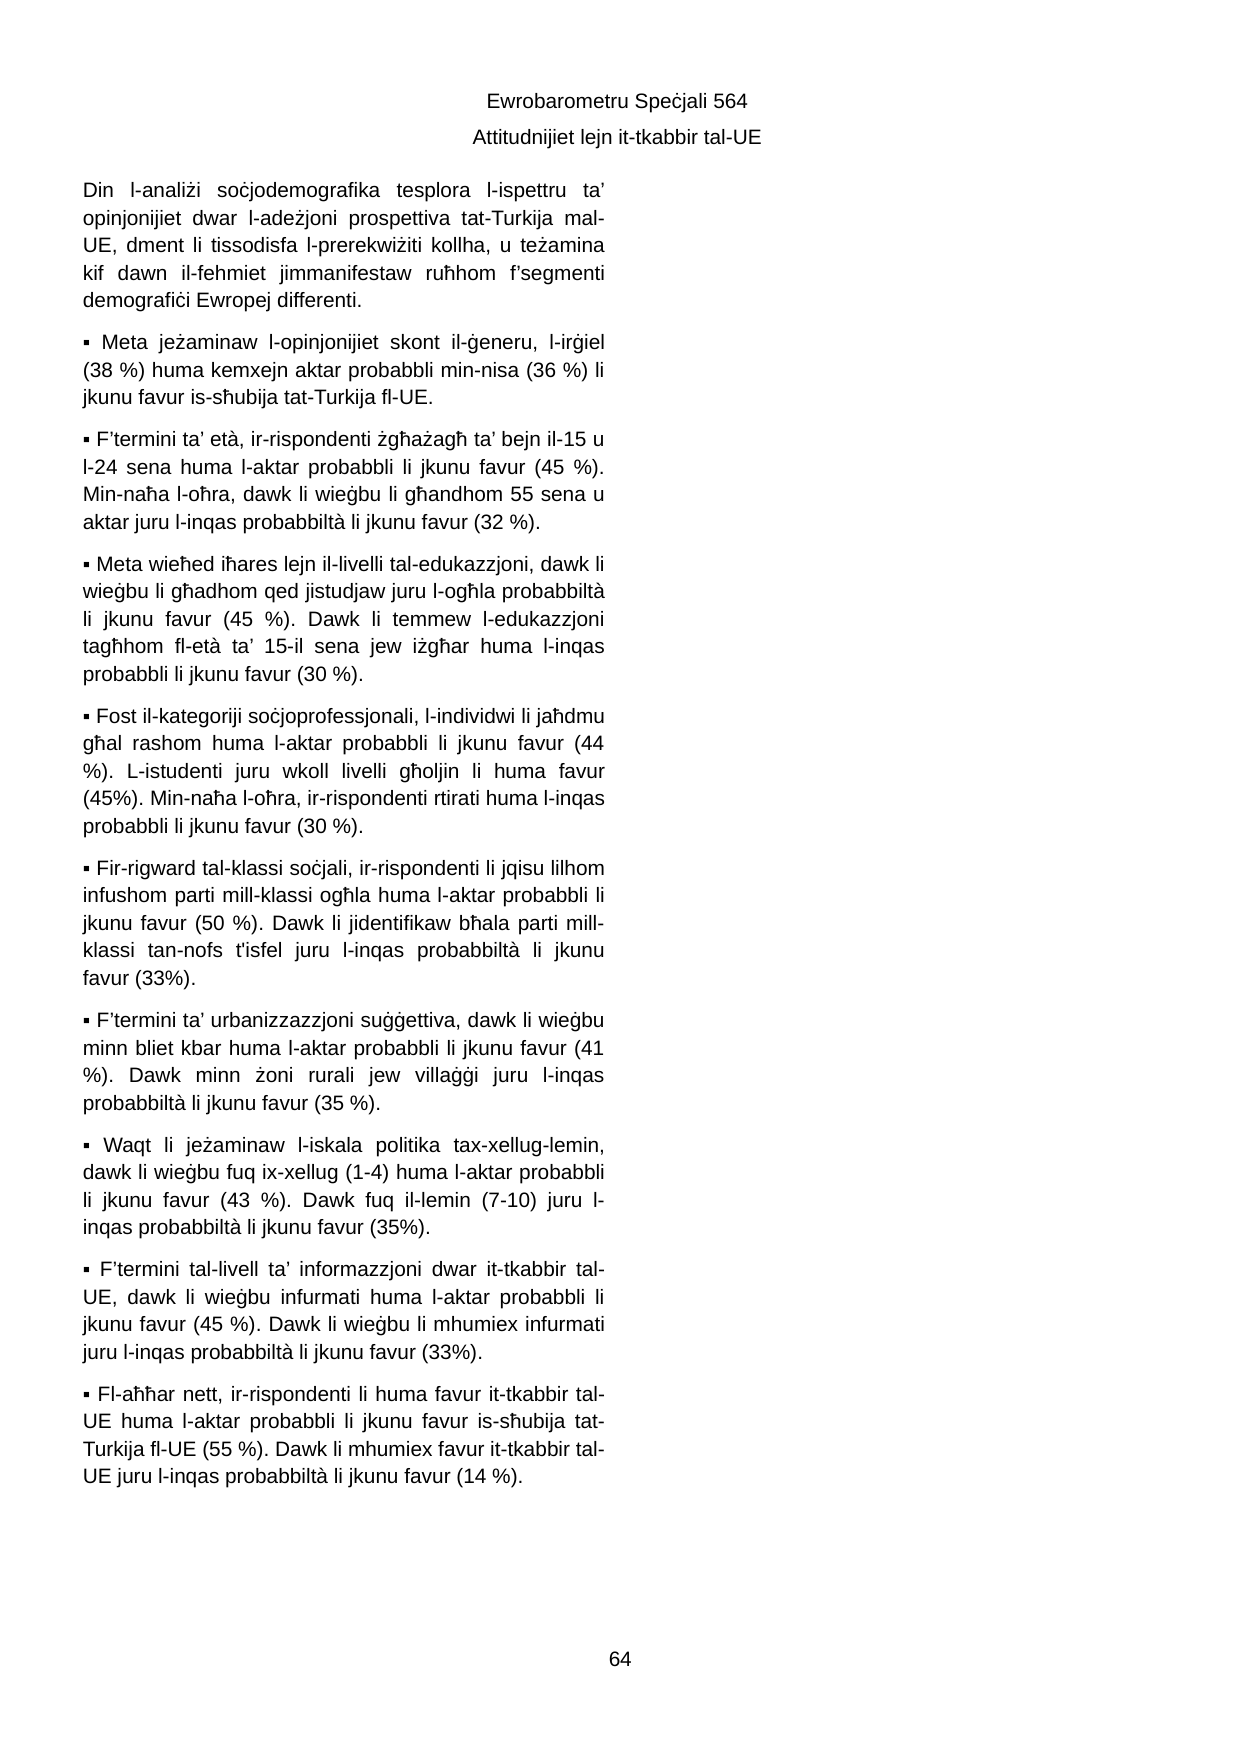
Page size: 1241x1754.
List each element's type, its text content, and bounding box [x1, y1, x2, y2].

text ▪ F’termini tal-livell ta’ informazzjoni dwar it-tkabbir tal-UE, dawk li wieġbu infurmati huma l-aktar probabbli li jkunu favur (45 %). Dawk li wieġbu li mhumiex infurmati juru l-inqas probabbiltà li jkunu favur (33%). [83, 1257, 605, 1363]
text ▪ Fost il-kategoriji soċjoprofessjonali, l-individwi li jaħdmu għal rashom huma l-aktar probabbli li jkunu favur (44 %). L-istudenti juru wkoll livelli għoljin li huma favur (45%). Min-naħa l-oħra, ir-rispondenti rtirati huma l-inqas probabbli li jkunu favur (30 %). [83, 704, 605, 838]
text ▪ Meta jeżaminaw l-opinjonijiet skont il-ġeneru, l-irġiel (38 %) huma kemxejn aktar probabbli min-nisa (36 %) li jkunu favur is-sħubija tat-Turkija fl-UE. [83, 330, 605, 409]
text ▪ Meta wieħed iħares lejn il-livelli tal-edukazzjoni, dawk li wieġbu li għadhom qed jistudjaw juru l-ogħla probabbiltà li jkunu favur (45 %). Dawk li temmew l-edukazzjoni tagħhom fl-età ta’ 15-il sena jew iżgħar huma l-inqas probabbli li jkunu favur (30 %). [83, 552, 605, 686]
text ▪ F’termini ta’ età, ir-rispondenti żgħażagħ ta’ bejn il-15 u l-24 sena huma l-aktar probabbli li jkunu favur (45 %). Min-naħa l-oħra, dawk li wieġbu li għandhom 55 sena u aktar juru l-inqas probabbiltà li jkunu favur (32 %). [83, 427, 605, 533]
text ▪ F’termini ta’ urbanizzazzjoni suġġettiva, dawk li wieġbu minn bliet kbar huma l-aktar probabbli li jkunu favur (41 %). Dawk minn żoni rurali jew villaġġi juru l-inqas probabbiltà li jkunu favur (35 %). [83, 1008, 605, 1114]
text ▪ Fl-aħħar nett, ir-rispondenti li huma favur it-tkabbir tal-UE huma l-aktar probabbli li jkunu favur is-sħubija tat-Turkija fl-UE (55 %). Dawk li mhumiex favur it-tkabbir tal-UE juru l-inqas probabbiltà li jkunu favur (14 %). [83, 1382, 605, 1488]
text Din l-analiżi soċjodemografika tesplora l-ispettru ta’ opinjonijiet dwar l-adeżjoni prospettiva tat-Turkija mal-UE, dment li tissodisfa l-prerekwiżiti kollha, u teżamina kif dawn il-fehmiet jimmanifestaw ruħhom f’segmenti demografiċi Ewropej differenti. [83, 178, 605, 312]
text ▪ Waqt li jeżaminaw l-iskala politika tax-xellug-lemin, dawk li wieġbu fuq ix-xellug (1-4) huma l-aktar probabbli li jkunu favur (43 %). Dawk fuq il-lemin (7-10) juru l-inqas probabbiltà li jkunu favur (35%). [83, 1132, 605, 1239]
text ▪ Fir-rigward tal-klassi soċjali, ir-rispondenti li jqisu lilhom infushom parti mill-klassi ogħla huma l-aktar probabbli li jkunu favur (50 %). Dawk li jidentifikaw bħala parti mill-klassi tan-nofs t'isfel juru l-inqas probabbiltà li jkunu favur (33%). [83, 856, 605, 990]
